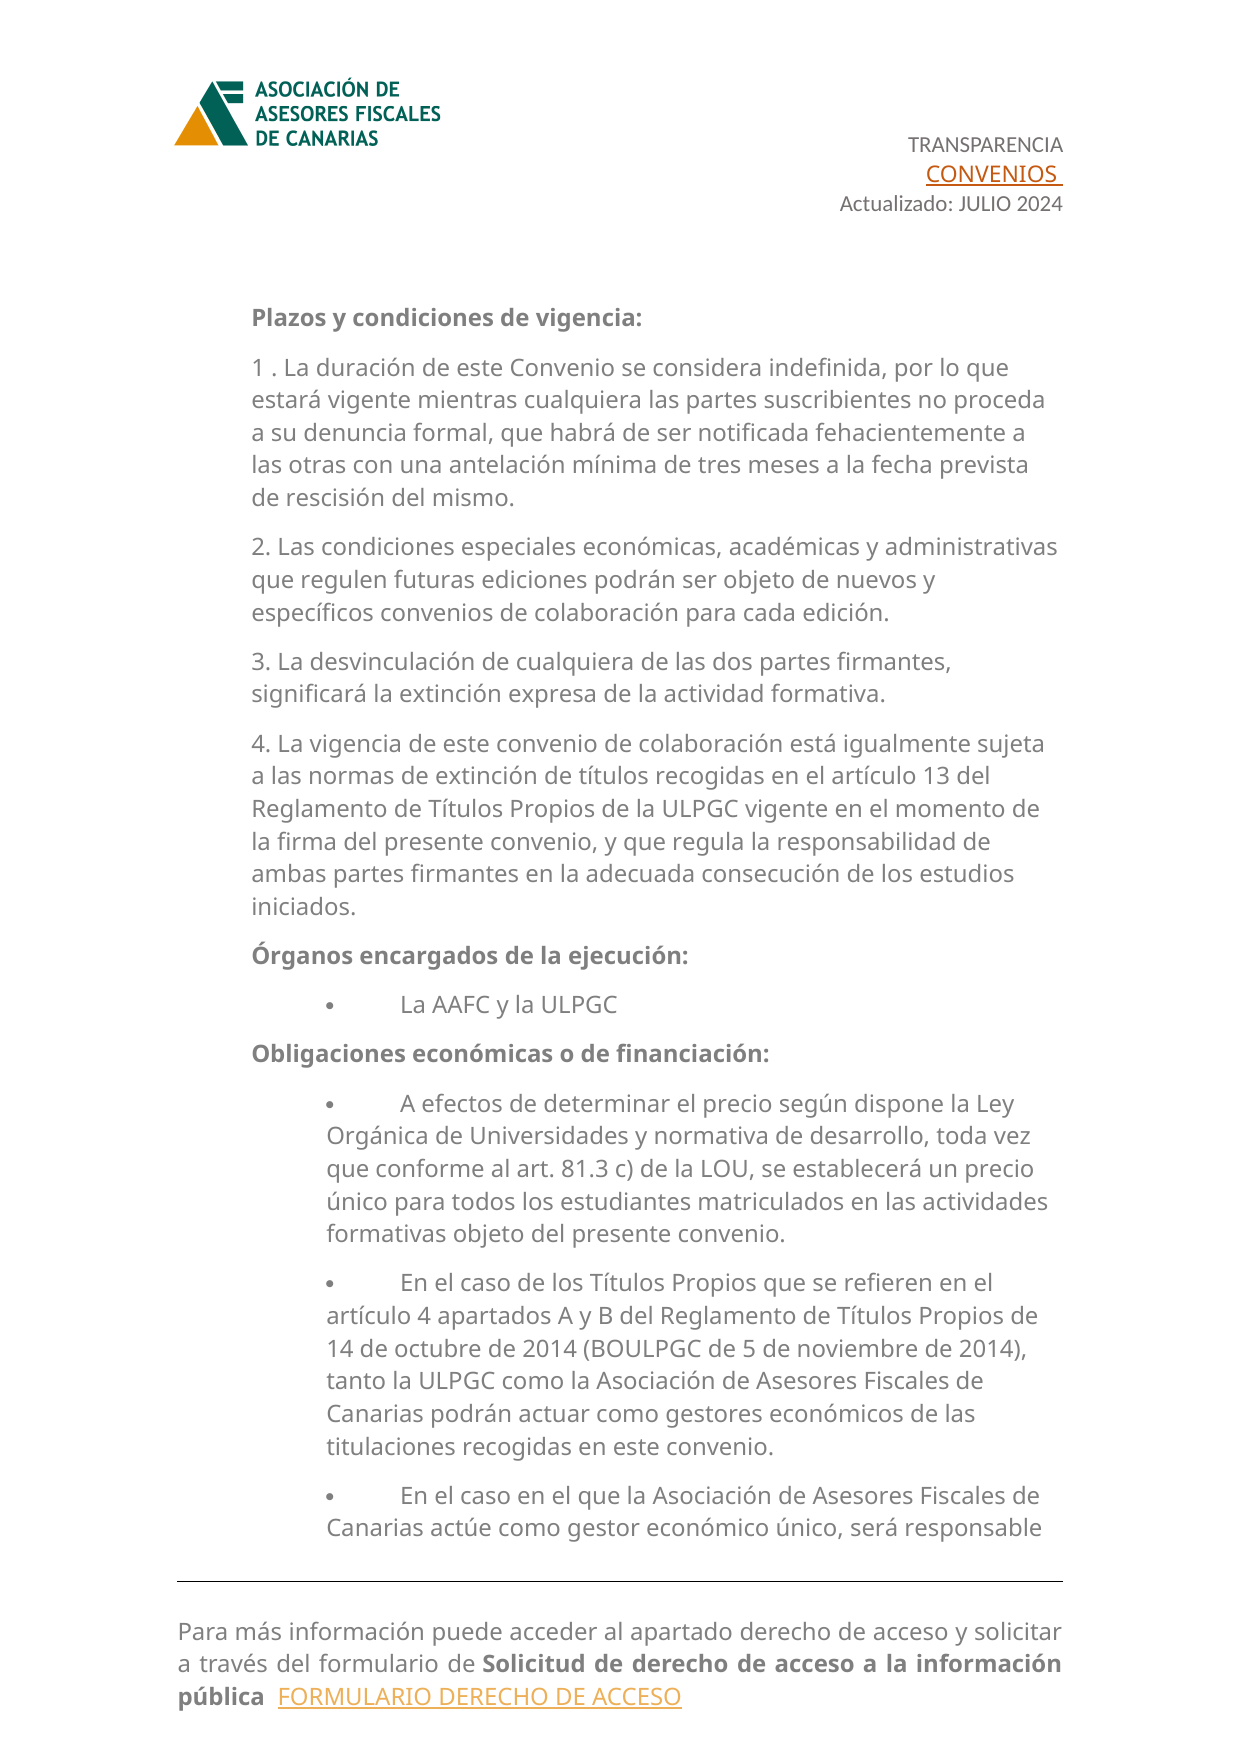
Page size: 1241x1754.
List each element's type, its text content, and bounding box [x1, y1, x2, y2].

text 3. La desvinculación de cualquiera de las dos partes firmantes, significará la extinción expresa de la actividad formativa. [251, 644, 1063, 710]
text Obligaciones económicas o de financiación: [251, 1037, 1063, 1070]
list La AAFC y la ULPGC [326, 988, 1063, 1021]
text Órganos encargados de la ejecución: [251, 939, 1063, 971]
list En el caso en el que la Asociación de Asesores Fiscales de Canarias actúe como gestor económico único, será responsable de la liquidación del canon de compensación a la ULPGC, que se realizará en el momento de formalización de la matrícula. De ser así, la Asociación de Asesores Fiscales de Canarias será la responsable gestionar tanto el cobro de la matrícula, como los costes de ejecución de los Títulos Propios objeto de este convenio. [326, 1478, 1063, 1544]
text Plazos y condiciones de vigencia: [251, 301, 1063, 334]
list En el caso de los Títulos Propios que se refieren en el artículo 4 apartados A y B del Reglamento de Títulos Propios de 14 de octubre de 2014 (BOULPGC de 5 de noviembre de 2014), tanto la ULPGC como la Asociación de Asesores Fiscales de Canarias podrán actuar como gestores económicos de las titulaciones recogidas en este convenio. [326, 1266, 1063, 1462]
list A efectos de determinar el precio según dispone la Ley Orgánica de Universidades y normativa de desarrollo, toda vez que conforme al art. 81.3 c) de la LOU, se establecerá un precio único para todos los estudiantes matriculados en las actividades formativas objeto del presente convenio. [326, 1087, 1063, 1249]
text 2. Las condiciones especiales económicas, académicas y administrativas que regulen futuras ediciones podrán ser objeto de nuevos y específicos convenios de colaboración para cada edición. [251, 530, 1063, 628]
text 1 . La duración de este Convenio se considera indefinida, por lo que estará vigente mientras cualquiera las partes suscribientes no proceda a su denuncia formal, que habrá de ser notificada fehacientemente a las otras con una antelación mínima de tres meses a la fecha prevista de rescisión del mismo. [251, 350, 1063, 513]
text 4. La vigencia de este convenio de colaboración está igualmente sujeta a las normas de extinción de títulos recogidas en el artículo 13 del Reglamento de Títulos Propios de la ULPGC vigente en el momento de la firma del presente convenio, y que regula la responsabilidad de ambas partes firmantes en la adecuada consecución de los estudios iniciados. [251, 726, 1063, 922]
